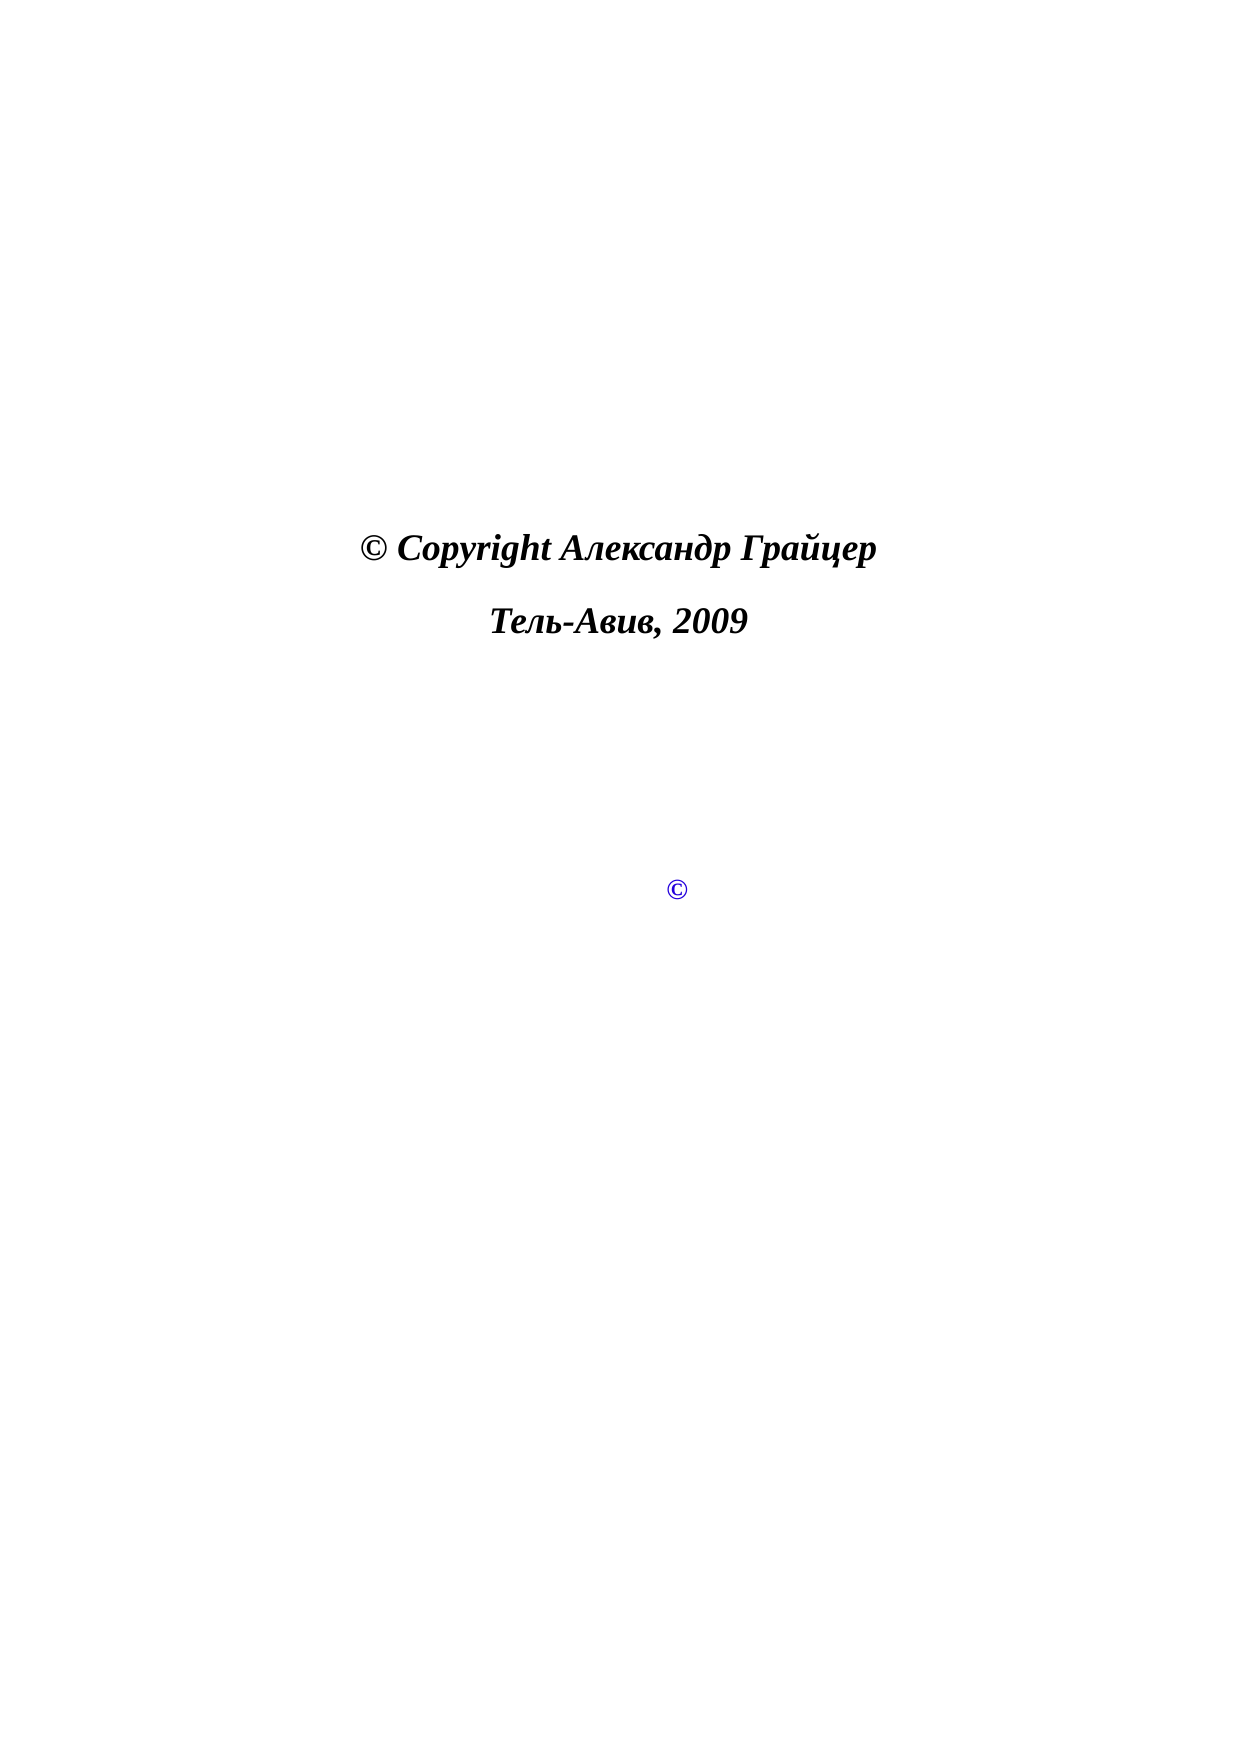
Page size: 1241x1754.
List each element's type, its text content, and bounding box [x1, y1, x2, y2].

text © Copyright Александр Грайцер [118, 526, 1122, 569]
text © [118, 872, 1122, 906]
text Тель-Авив, 2009 [118, 598, 1122, 641]
